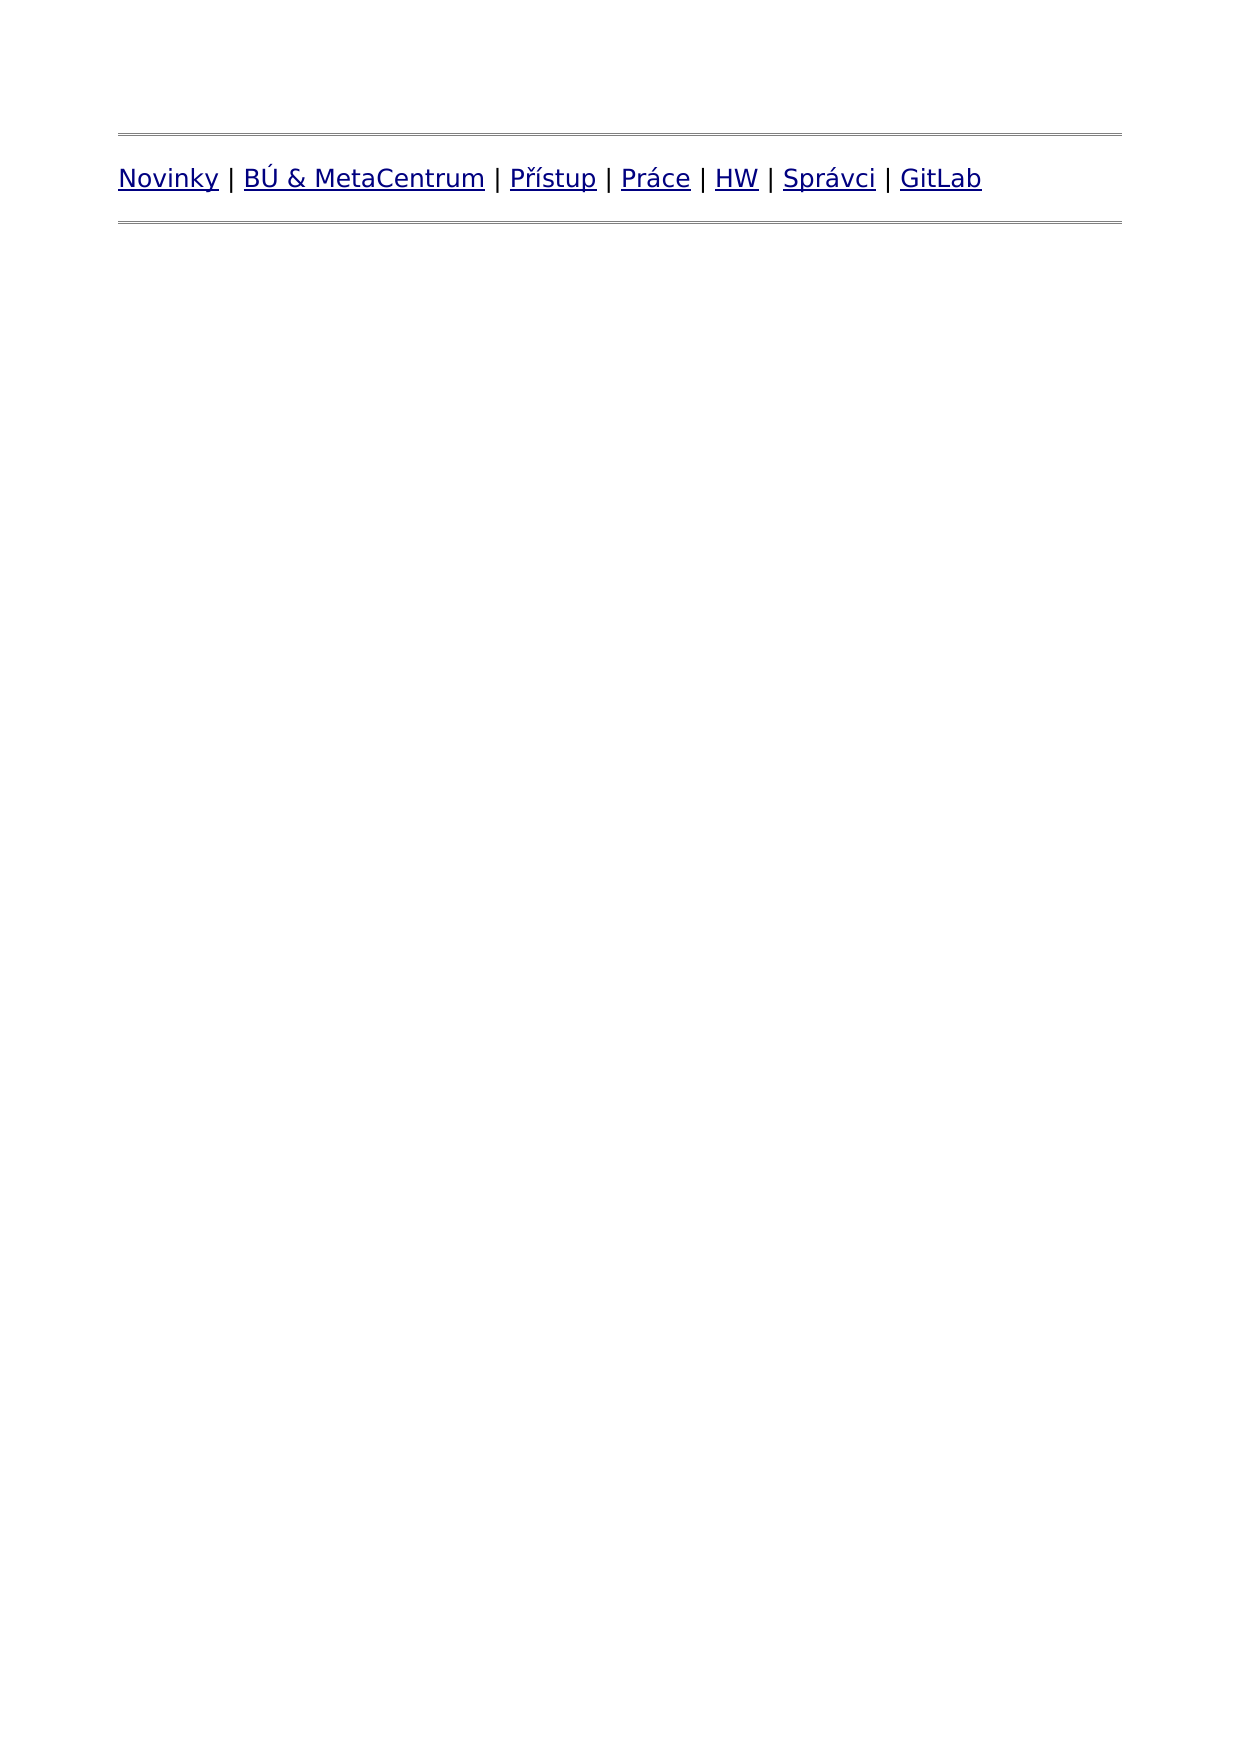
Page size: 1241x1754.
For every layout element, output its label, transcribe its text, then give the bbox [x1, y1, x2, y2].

text Novinky | BÚ & MetaCentrum | Přístup | Práce | HW | Správci | GitLab [118, 164, 1122, 194]
